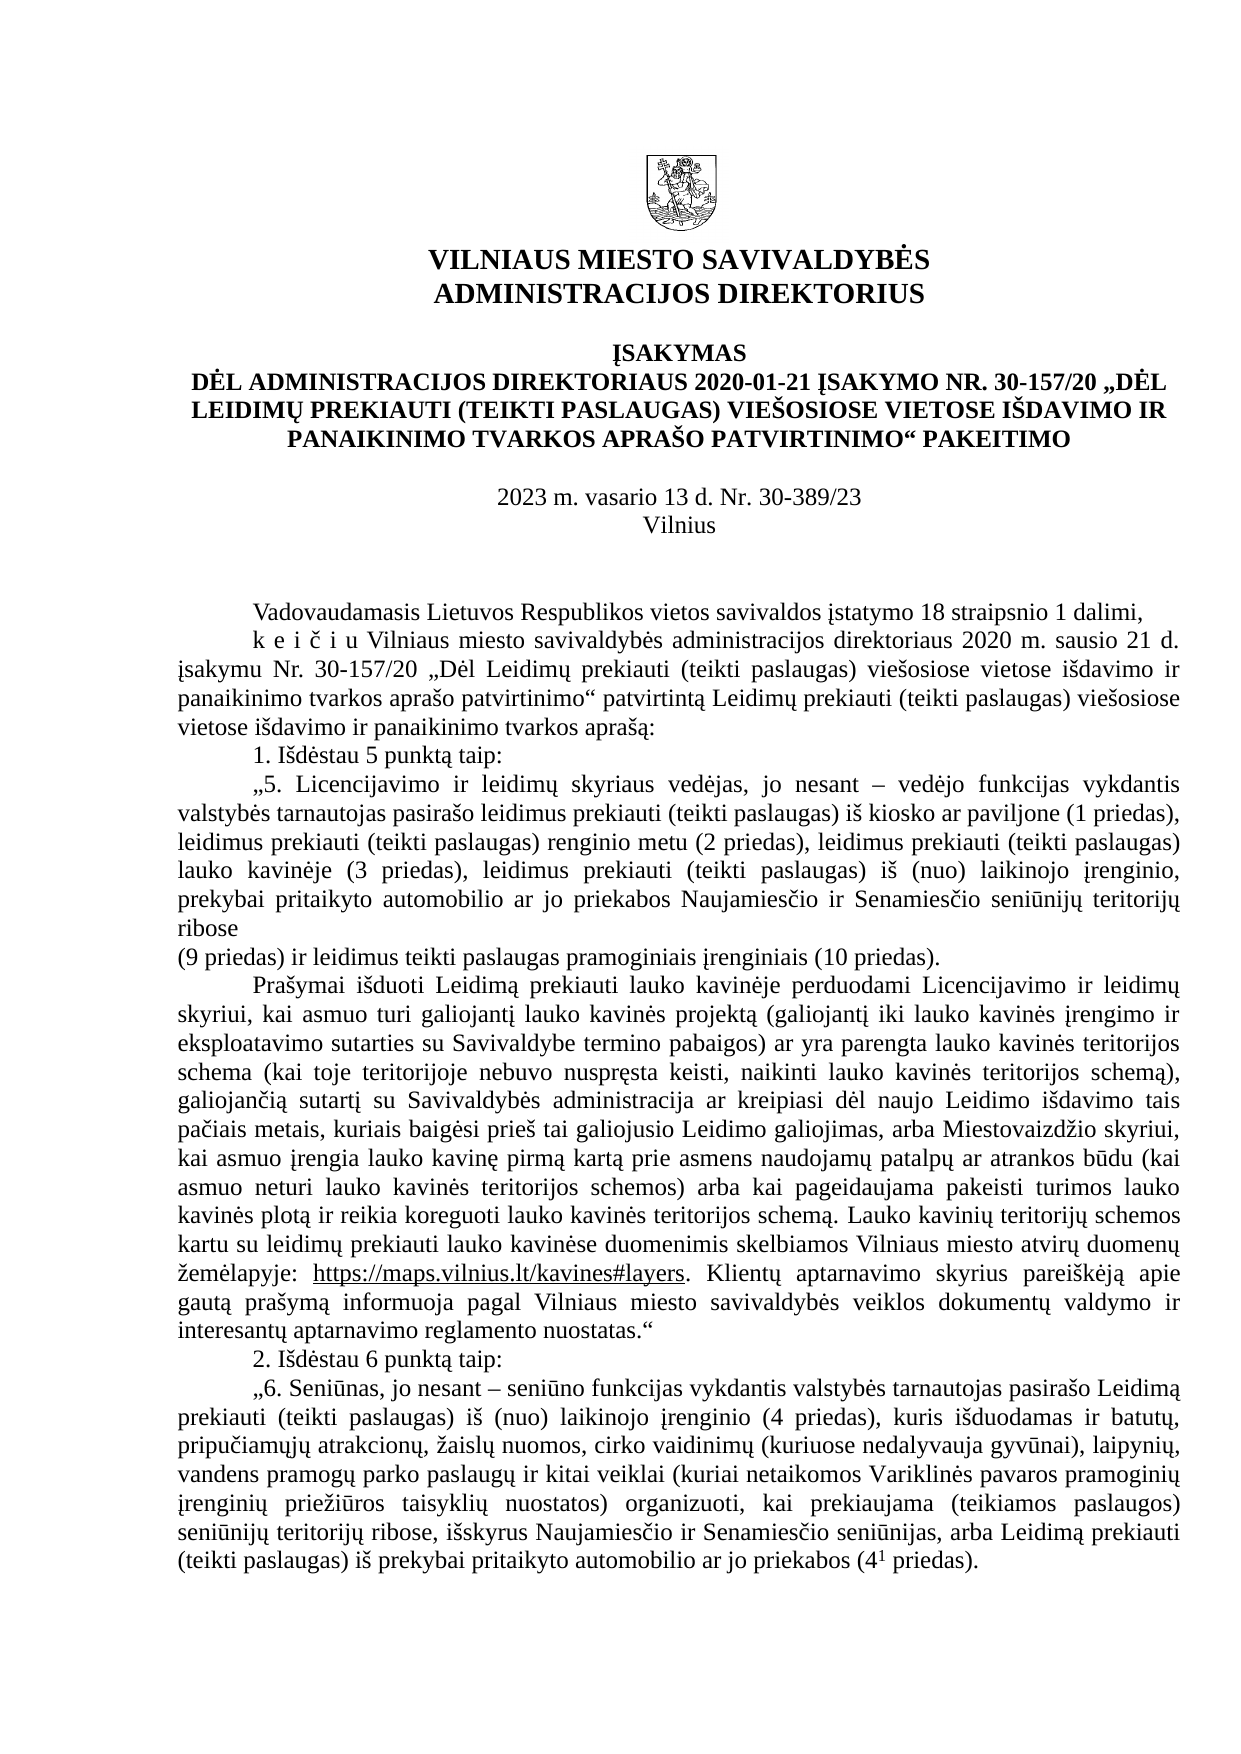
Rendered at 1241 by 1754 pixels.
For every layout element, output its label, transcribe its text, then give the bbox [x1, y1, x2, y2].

text Vadovaudamasis Lietuvos Respublikos vietos savivaldos įstatymo 18 straipsnio 1 dalimi, [177, 597, 1181, 626]
text VILNIAUS MIESTO SAVIVALDYBĖS [177, 242, 1181, 276]
text 2. Išdėstau 6 punktą taip: [177, 1344, 1181, 1373]
text Prašymai išduoti Leidimą prekiauti lauko kavinėje perduodami Licencijavimo ir leidimų skyriui, kai asmuo turi galiojantį lauko kavinės projektą (galiojantį iki lauko kavinės įrengimo ir eksploatavimo sutarties su Savivaldybe termino pabaigos) ar yra parengta lauko kavinės teritorijos schema (kai toje teritorijoje nebuvo nuspręsta keisti, naikinti lauko kavinės teritorijos schemą), galiojančią sutartį su Savivaldybės administracija ar kreipiasi dėl naujo Leidimo išdavimo tais pačiais metais, kuriais baigėsi prieš tai galiojusio Leidimo galiojimas, arba Miestovaizdžio skyriui, kai asmuo įrengia lauko kavinę pirmą kartą prie asmens naudojamų patalpų ar atrankos būdu (kai asmuo neturi lauko kavinės teritorijos schemos) arba kai pageidaujama pakeisti turimos lauko kavinės plotą ir reikia koreguoti lauko kavinės teritorijos schemą. Lauko kavinių teritorijų schemos kartu su leidimų prekiauti lauko kavinėse duomenimis skelbiamos Vilniaus miesto atvirų duomenų žemėlapyje: https://maps.vilnius.lt/kavines#layers. Klientų aptarnavimo skyrius pareiškėją apie gautą prašymą informuoja pagal Vilniaus miesto savivaldybės veiklos dokumentų valdymo ir interesantų aptarnavimo reglamento nuostatas.“ [177, 971, 1181, 1344]
text Vilnius [177, 511, 1181, 539]
text 2023 m. vasario 13 d. Nr. 30-389/23 [177, 482, 1181, 511]
text „6. Seniūnas, jo nesant – seniūno funkcijas vykdantis valstybės tarnautojas pasirašo Leidimą prekiauti (teikti paslaugas) iš (nuo) laikinojo įrenginio (4 priedas), kuris išduodamas ir batutų, pripučiamųjų atrakcionų, žaislų nuomos, cirko vaidinimų (kuriuose nedalyvauja gyvūnai), laipynių, vandens pramogų parko paslaugų ir kitai veiklai (kuriai netaikomos Variklinės pavaros pramoginių įrenginių priežiūros taisyklių nuostatos) organizuoti, kai prekiaujama (teikiamos paslaugos) seniūnijų teritorijų ribose, išskyrus Naujamiesčio ir Senamiesčio seniūnijas, arba Leidimą prekiauti (teikti paslaugas) iš prekybai pritaikyto automobilio ar jo priekabos (41 priedas). [177, 1373, 1181, 1574]
text k e i č i u Vilniaus miesto savivaldybės administracijos direktoriaus 2020 m. sausio 21 d. įsakymu Nr. 30-157/20 „Dėl Leidimų prekiauti (teikti paslaugas) viešosiose vietose išdavimo ir panaikinimo tvarkos aprašo patvirtinimo“ patvirtintą Leidimų prekiauti (teikti paslaugas) viešosiose vietose išdavimo ir panaikinimo tvarkos aprašą: [177, 626, 1181, 741]
text „5. Licencijavimo ir leidimų skyriaus vedėjas, jo nesant – vedėjo funkcijas vykdantis valstybės tarnautojas pasirašo leidimus prekiauti (teikti paslaugas) iš kiosko ar paviljone (1 priedas), leidimus prekiauti (teikti paslaugas) renginio metu (2 priedas), leidimus prekiauti (teikti paslaugas) lauko kavinėje (3 priedas), leidimus prekiauti (teikti paslaugas) iš (nuo) laikinojo įrenginio, prekybai pritaikyto automobilio ar jo priekabos Naujamiesčio ir Senamiesčio seniūnijų teritorijų ribose (9 priedas) ir leidimus teikti paslaugas pramoginiais įrenginiais (10 priedas). [177, 769, 1181, 971]
text ADMINISTRACIJOS DIREKTORIUS [177, 276, 1181, 309]
text DĖL ADMINISTRACIJOS DIREKTORIAUS 2020-01-21 ĮSAKYMO NR. 30-157/20 „DĖL LEIDIMŲ PREKIAUTI (TEIKTI PASLAUGAS) VIEŠOSIOSE VIETOSE IŠDAVIMO IR PANAIKINIMO TVARKOS APRAŠO PATVIRTINIMO“ PAKEITIMO [177, 367, 1181, 453]
text ĮSAKYMAS [177, 338, 1181, 367]
text 1. Išdėstau 5 punktą taip: [177, 741, 1181, 769]
